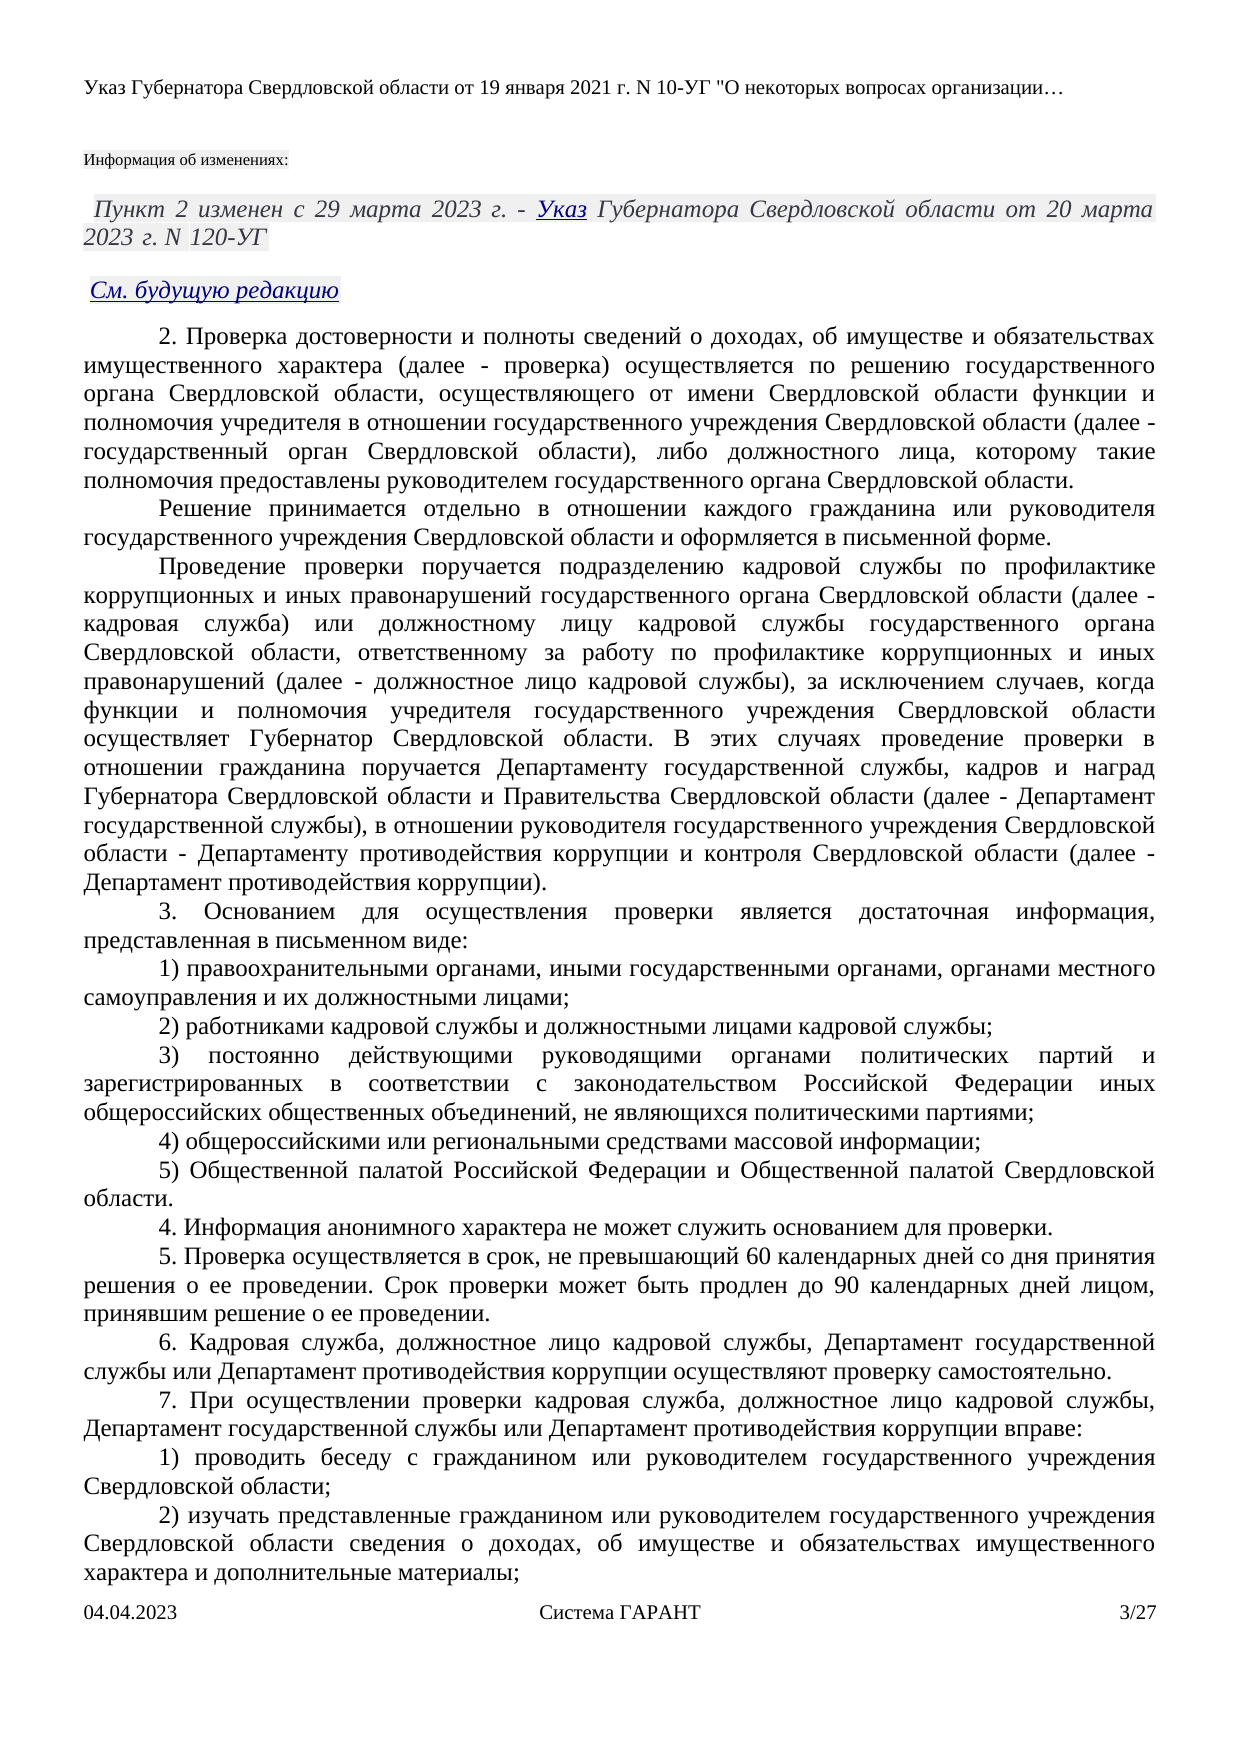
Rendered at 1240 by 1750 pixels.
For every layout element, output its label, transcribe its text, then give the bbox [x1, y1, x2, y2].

text 1) проводить беседу с гражданином или руководителем государственного учреждения Свердловской области; [83, 1442, 1156, 1500]
text 4. Информация анонимного характера не может служить основанием для проверки. [83, 1212, 1156, 1241]
text 4) общероссийскими или региональными средствами массовой информации; [83, 1126, 1156, 1155]
text 6. Кадровая служба, должностное лицо кадровой службы, Департамент государственной службы или Департамент противодействия коррупции осуществляют проверку самостоятельно. [83, 1327, 1156, 1385]
text 7. При осуществлении проверки кадровая служба, должностное лицо кадровой службы, Департамент государственной службы или Департамент противодействия коррупции вправе: [83, 1385, 1156, 1442]
text 3. Основанием для осуществления проверки является достаточная информация, представленная в письменном виде: [83, 896, 1156, 953]
text Пункт 2 изменен с 29 марта 2023 г. - Указ Губернатора Свердловской области от 20 марта 2023 г. N 120-УГ [83, 194, 1156, 251]
text Решение принимается отдельно в отношении каждого гражданина или руководителя государственного учреждения Свердловской области и оформляется в письменной форме. [83, 493, 1156, 551]
text 3) постоянно действующими руководящими органами политических партий и зарегистрированных в соответствии с законодательством Российской Федерации иных общероссийских общественных объединений, не являющихся политическими партиями; [83, 1040, 1156, 1126]
text См. будущую редакцию [83, 276, 1156, 304]
text Проведение проверки поручается подразделению кадровой службы по профилактике коррупционных и иных правонарушений государственного органа Свердловской области (далее - кадровая служба) или должностному лицу кадровой службы государственного органа Свердловской области, ответственному за работу по профилактике коррупционных и иных правонарушений (далее - должностное лицо кадровой службы), за исключением случаев, когда функции и полномочия учредителя государственного учреждения Свердловской области осуществляет Губернатор Свердловской области. В этих случаях проведение проверки в отношении гражданина поручается Департаменту государственной службы, кадров и наград Губернатора Свердловской области и Правительства Свердловской области (далее - Департамент государственной службы), в отношении руководителя государственного учреждения Свердловской области - Департаменту противодействия коррупции и контроля Свердловской области (далее - Департамент противодействия коррупции). [83, 551, 1156, 896]
text 5. Проверка осуществляется в срок, не превышающий 60 календарных дней со дня принятия решения о ее проведении. Срок проверки может быть продлен до 90 календарных дней лицом, принявшим решение о ее проведении. [83, 1241, 1156, 1327]
text 2) изучать представленные гражданином или руководителем государственного учреждения Свердловской области сведения о доходах, об имуществе и обязательствах имущественного характера и дополнительные материалы; [83, 1500, 1156, 1586]
text 1) правоохранительными органами, иными государственными органами, органами местного самоуправления и их должностными лицами; [83, 953, 1156, 1011]
text Информация об изменениях: [83, 150, 1156, 169]
text 5) Общественной палатой Российской Федерации и Общественной палатой Свердловской области. [83, 1155, 1156, 1212]
text 2. Проверка достоверности и полноты сведений о доходах, об имуществе и обязательствах имущественного характера (далее - проверка) осуществляется по решению государственного органа Свердловской области, осуществляющего от имени Свердловской области функции и полномочия учредителя в отношении государственного учреждения Свердловской области (далее - государственный орган Свердловской области), либо должностного лица, которому такие полномочия предоставлены руководителем государственного органа Свердловской области. [83, 321, 1156, 493]
text 2) работниками кадровой службы и должностными лицами кадровой службы; [83, 1011, 1156, 1040]
